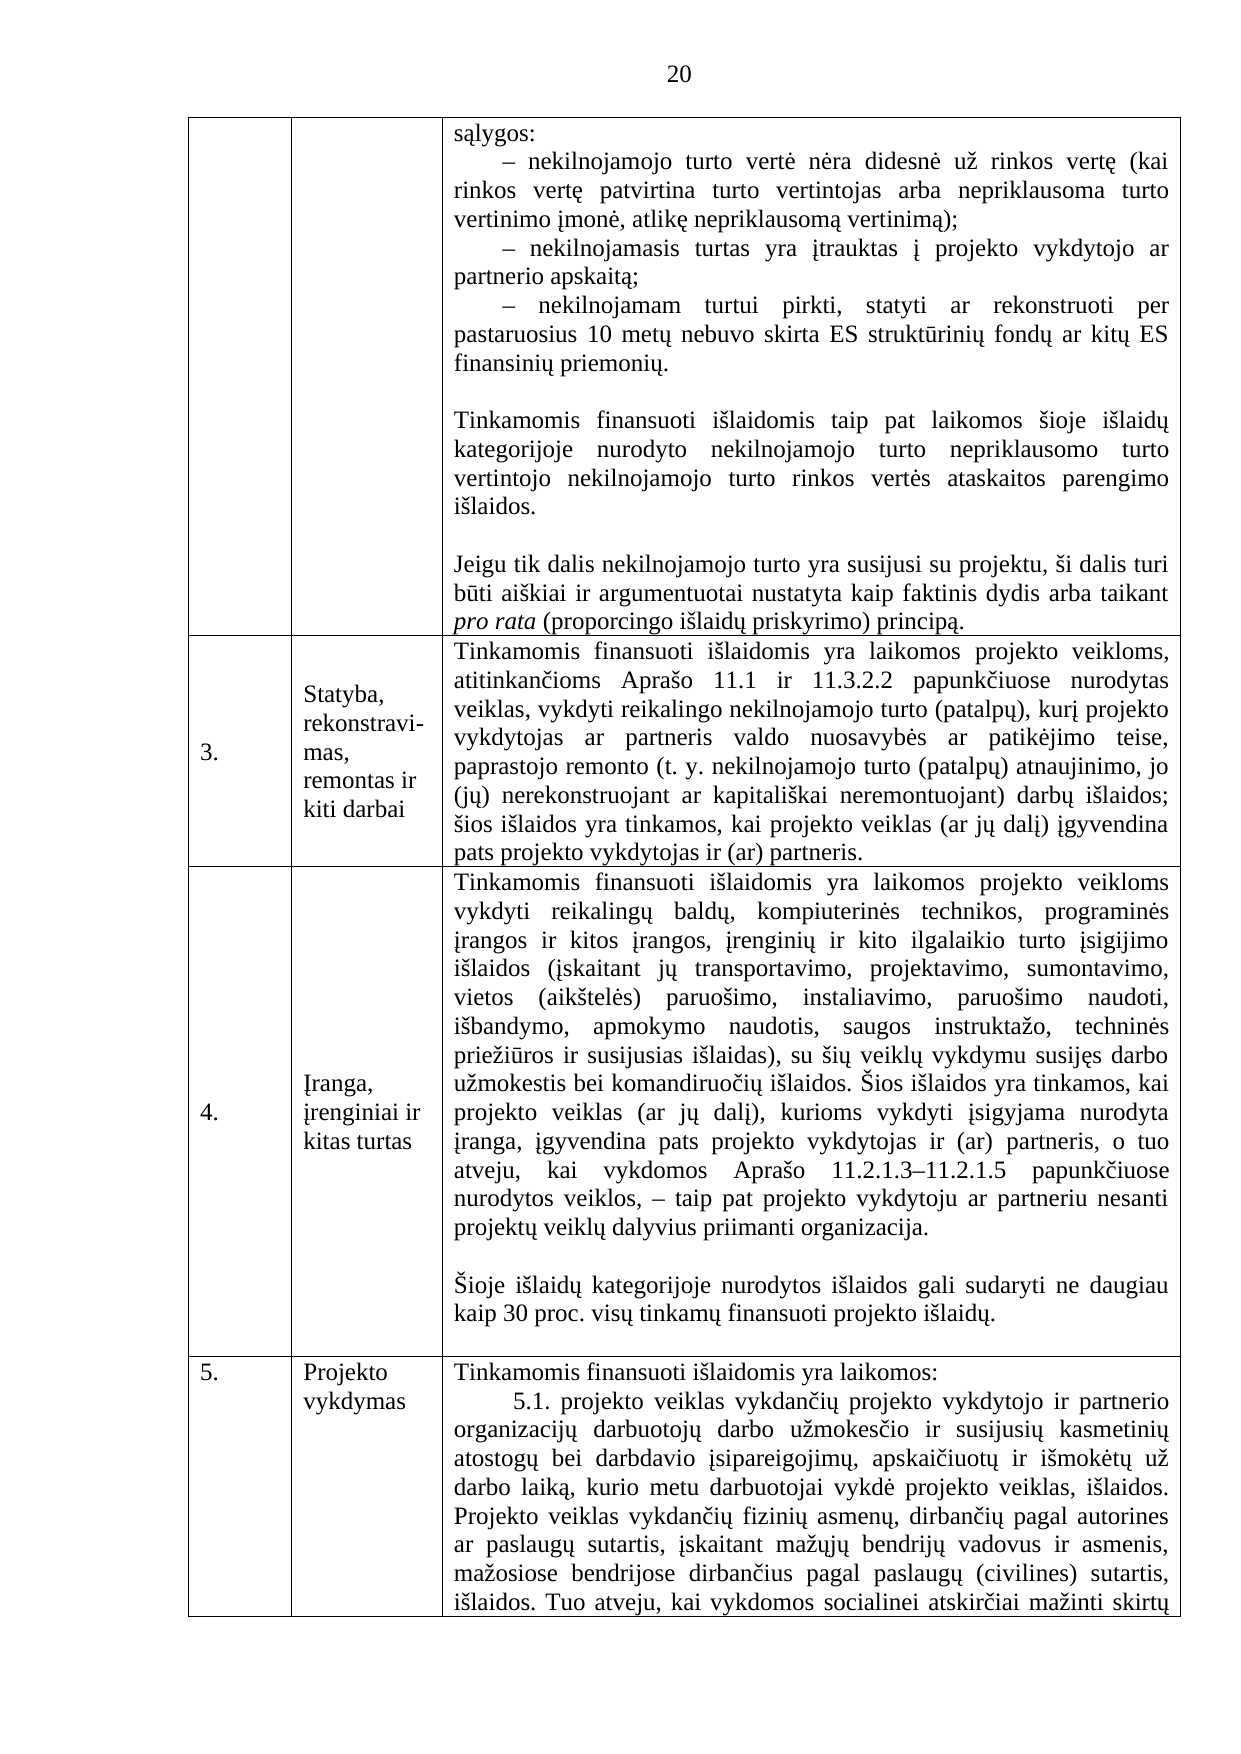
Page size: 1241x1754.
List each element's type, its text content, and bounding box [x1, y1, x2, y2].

table_cell Įranga, įrenginiai ir kitas turtas [292, 867, 442, 1356]
table_cell Tinkamomis finansuoti išlaidomis yra laikomos projekto veikloms, atitinkančioms Aprašo 11.1 ir 11.3.2.2 papunkčiuose nurodytas veiklas, vykdyti reikalingo nekilnojamojo turto (patalpų), kurį projekto vykdytojas ar partneris valdo nuosavybės ar patikėjimo teise, paprastojo remonto (t. y. nekilnojamojo turto (patalpų) atnaujinimo, jo (jų) nerekonstruojant ar kapitališkai neremontuojant) darbų išlaidos; šios išlaidos yra tinkamos, kai projekto veiklas (ar jų dalį) įgyvendina pats projekto vykdytojas ir (ar) partneris. [443, 636, 1180, 866]
table_cell 4. [189, 867, 291, 1356]
table_cell Statyba, rekonstravi-mas, remontas ir kiti darbai [292, 636, 442, 866]
table_cell [189, 118, 291, 635]
table_cell 3. [189, 636, 291, 866]
table_cell 5. [189, 1357, 291, 1616]
table_cell [292, 118, 442, 635]
table_cell Tinkamomis finansuoti išlaidomis yra laikomos projekto veikloms vykdyti reikalingų baldų, kompiuterinės technikos, programinės įrangos ir kitos įrangos, įrenginių ir kito ilgalaikio turto įsigijimo išlaidos (įskaitant jų transportavimo, projektavimo, sumontavimo, vietos (aikštelės) paruošimo, instaliavimo, paruošimo naudoti, išbandymo, apmokymo naudotis, saugos instruktažo, techninės priežiūros ir susijusias išlaidas), su šių veiklų vykdymu susijęs darbo užmokestis bei komandiruočių išlaidos. Šios išlaidos yra tinkamos, kai projekto veiklas (ar jų dalį), kurioms vykdyti įsigyjama nurodyta įranga, įgyvendina pats projekto vykdytojas ir (ar) partneris, o tuo atveju, kai vykdomos Aprašo 11.2.1.3–11.2.1.5 papunkčiuose nurodytos veiklos, – taip pat projekto vykdytoju ar partneriu nesanti projektų veiklų dalyvius priimanti organizacija. Šioje išlaidų kategorijoje nurodytos išlaidos gali sudaryti ne daugiau kaip 30 proc. visų tinkamų finansuoti projekto išlaidų. [443, 867, 1180, 1356]
table_cell sąlygos: – nekilnojamojo turto vertė nėra didesnė už rinkos vertę (kai rinkos vertę patvirtina turto vertintojas arba nepriklausoma turto vertinimo įmonė, atlikę nepriklausomą vertinimą); – nekilnojamasis turtas yra įtrauktas į projekto vykdytojo ar partnerio apskaitą; – nekilnojamam turtui pirkti, statyti ar rekonstruoti per pastaruosius 10 metų nebuvo skirta ES struktūrinių fondų ar kitų ES finansinių priemonių. Tinkamomis finansuoti išlaidomis taip pat laikomos šioje išlaidų kategorijoje nurodyto nekilnojamojo turto nepriklausomo turto vertintojo nekilnojamojo turto rinkos vertės ataskaitos parengimo išlaidos. Jeigu tik dalis nekilnojamojo turto yra susijusi su projektu, ši dalis turi būti aiškiai ir argumentuotai nustatyta kaip faktinis dydis arba taikant pro rata (proporcingo išlaidų priskyrimo) principą. [443, 118, 1180, 635]
table_cell Tinkamomis finansuoti išlaidomis yra laikomos: 5.1. projekto veiklas vykdančių projekto vykdytojo ir partnerio organizacijų darbuotojų darbo užmokesčio ir susijusių kasmetinių atostogų bei darbdavio įsipareigojimų, apskaičiuotų ir išmokėtų už darbo laiką, kurio metu darbuotojai vykdė projekto veiklas, išlaidos. Projekto veiklas vykdančių fizinių asmenų, dirbančių pagal autorines ar paslaugų sutartis, įskaitant mažųjų bendrijų vadovus ir asmenis, mažosiose bendrijose dirbančius pagal paslaugų (civilines) sutartis, išlaidos. Tuo atveju, kai vykdomos socialinei atskirčiai mažinti skirtų [443, 1357, 1180, 1616]
table_cell Projekto vykdymas [292, 1357, 442, 1616]
